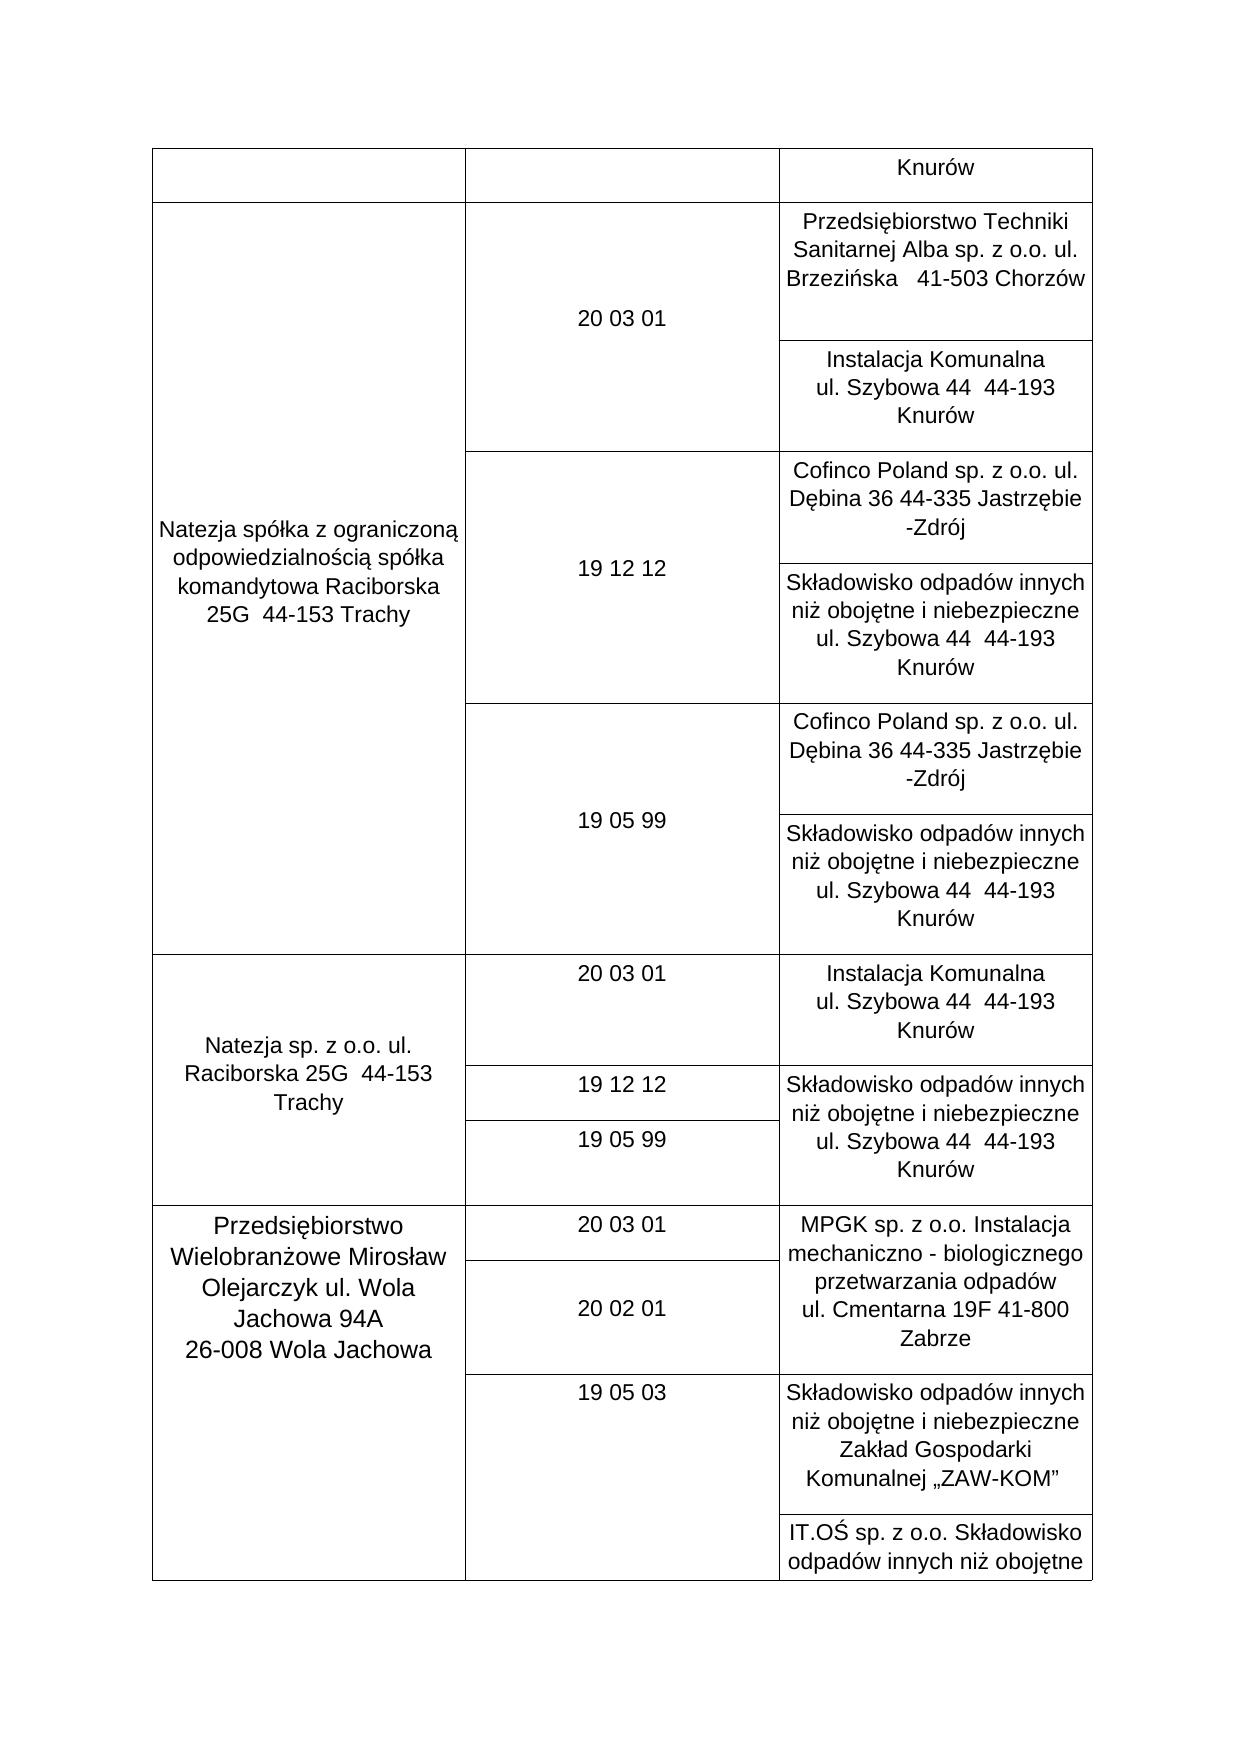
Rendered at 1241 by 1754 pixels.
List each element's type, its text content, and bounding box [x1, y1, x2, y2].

table_cell Przedsiębiorstwo Wielobranżowe Mirosław Olejarczyk ul. Wola Jachowa 94A 26-008 Wola Jachowa [153, 1206, 465, 1580]
table_cell 19 05 03 [466, 1375, 779, 1580]
table_cell [153, 149, 465, 202]
table_cell Składowisko odpadów innych niż obojętne i niebezpieczne Zakład Gospodarki Komunalnej „ZAW-KOM” [780, 1375, 1092, 1513]
table_cell 19 05 99 [466, 704, 779, 954]
table_cell 20 02 01 [466, 1261, 779, 1373]
table_cell 20 03 01 [466, 203, 779, 451]
table_cell Instalacja Komunalna ul. Szybowa 44 44-193 Knurów [780, 955, 1092, 1065]
table_cell Natezja spółka z ograniczoną odpowiedzialnością spółka komandytowa Raciborska 25G 44-153 Trachy [153, 203, 465, 954]
table_cell 20 03 01 [466, 955, 779, 1065]
table_cell Cofinco Poland sp. z o.o. ul. Dębina 36 44-335 Jastrzębie -Zdrój [780, 452, 1092, 563]
table_cell Składowisko odpadów innych niż obojętne i niebezpieczne ul. Szybowa 44 44-193 Knurów [780, 1066, 1092, 1205]
table_cell Cofinco Poland sp. z o.o. ul. Dębina 36 44-335 Jastrzębie -Zdrój [780, 704, 1092, 814]
table_cell Składowisko odpadów innych niż obojętne i niebezpieczne ul. Szybowa 44 44-193 Knurów [780, 815, 1092, 954]
table_cell [466, 149, 779, 202]
table_cell 19 05 99 [466, 1121, 779, 1205]
table_cell Składowisko odpadów innych niż obojętne i niebezpieczne ul. Szybowa 44 44-193 Knurów [780, 564, 1092, 702]
table_cell 19 12 12 [466, 1066, 779, 1120]
table_cell IT.OŚ sp. z o.o. Składowisko odpadów innych niż obojętne [780, 1515, 1092, 1580]
table_cell Przedsiębiorstwo Techniki Sanitarnej Alba sp. z o.o. ul. Brzezińska 41-503 Chorzów [780, 203, 1092, 340]
table_cell Knurów [780, 149, 1092, 202]
table_cell 19 12 12 [466, 452, 779, 702]
table_cell 20 03 01 [466, 1206, 779, 1260]
table_cell Instalacja Komunalna ul. Szybowa 44 44-193 Knurów [780, 341, 1092, 451]
table_cell MPGK sp. z o.o. Instalacja mechaniczno - biologicznego przetwarzania odpadów ul. Cmentarna 19F 41-800 Zabrze [780, 1206, 1092, 1373]
table_cell Natezja sp. z o.o. ul. Raciborska 25G 44-153 Trachy [153, 955, 465, 1205]
